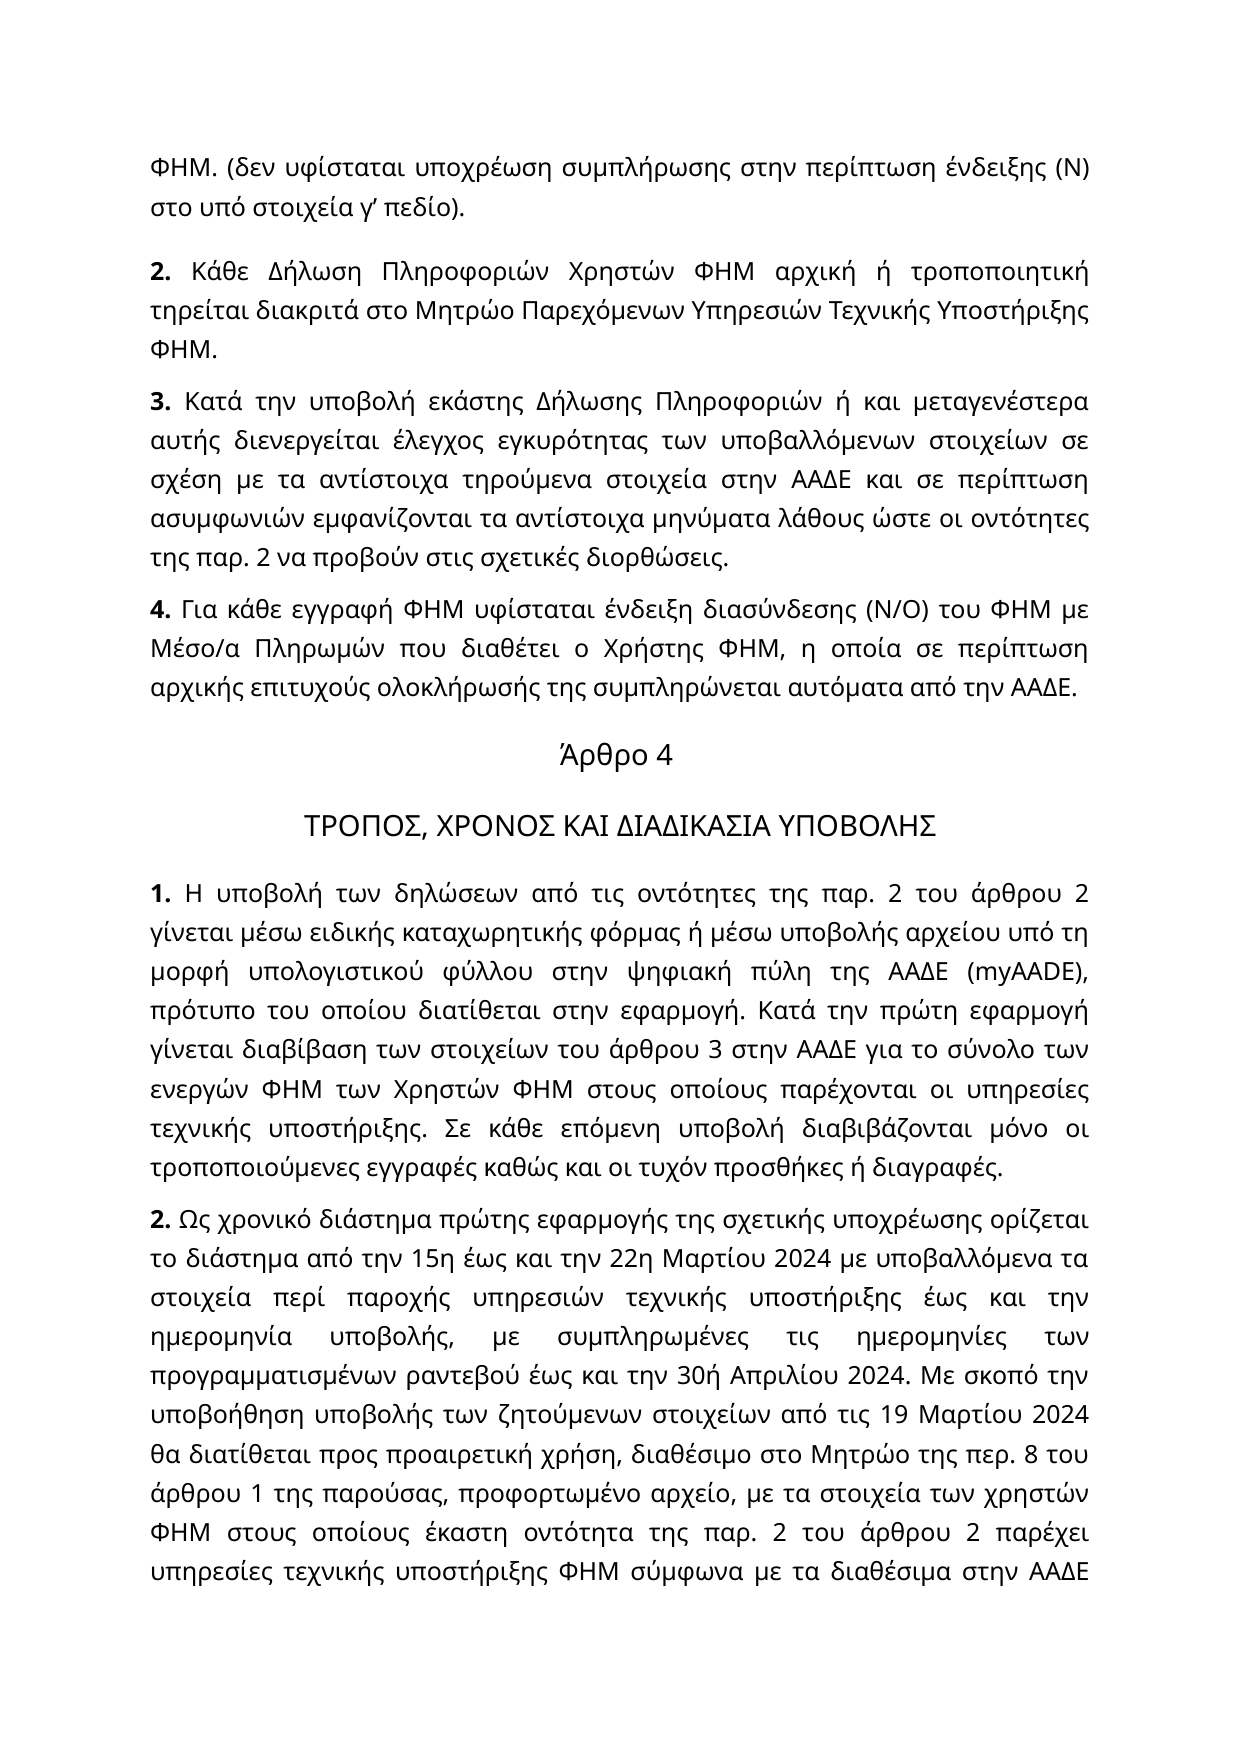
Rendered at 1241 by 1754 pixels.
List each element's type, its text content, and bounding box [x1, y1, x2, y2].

text 1. Η υποβολή των δηλώσεων από τις οντότητες της παρ. 2 του άρθρου 2 γίνεται μέσω ειδικής καταχωρητικής φόρμας ή μέσω υποβολής αρχείου υπό τη μορφή υπολογιστικού φύλλου στην ψηφιακή πύλη της ΑΑΔΕ (myAADE), πρότυπο του οποίου διατίθεται στην εφαρμογή. Κατά την πρώτη εφαρμογή γίνεται διαβίβαση των στοιχείων του άρθρου 3 στην ΑΑΔΕ για το σύνολο των ενεργών ΦΗΜ των Χρηστών ΦΗΜ στους οποίους παρέχονται οι υπηρεσίες τεχνικής υποστήριξης. Σε κάθε επόμενη υποβολή διαβιβάζονται μόνο οι τροποποιούμενες εγγραφές καθώς και οι τυχόν προσθήκες ή διαγραφές. [150, 875, 1090, 1184]
text 2. Ως χρονικό διάστημα πρώτης εφαρμογής της σχετικής υποχρέωσης ορίζεται το διάστημα από την 15η έως και την 22η Μαρτίου 2024 με υποβαλλόμενα τα στοιχεία περί παροχής υπηρεσιών τεχνικής υποστήριξης έως και την ημερομηνία υποβολής, με συμπληρωμένες τις ημερομηνίες των προγραμματισμένων ραντεβού έως και την 30ή Απριλίου 2024. Με σκοπό την υποβοήθηση υποβολής των ζητούμενων στοιχείων από τις 19 Μαρτίου 2024 θα διατίθεται προς προαιρετική χρήση, διαθέσιμο στο Μητρώο της περ. 8 του άρθρου 1 της παρούσας, προφορτωμένο αρχείο, με τα στοιχεία των χρηστών ΦΗΜ στους οποίους έκαστη οντότητα της παρ. 2 του άρθρου 2 παρέχει υπηρεσίες τεχνικής υποστήριξης ΦΗΜ σύμφωνα με τα διαθέσιμα στην ΑΑΔΕ [150, 1201, 1090, 1588]
subtitle Άρθρο 4 [150, 734, 1090, 774]
text 3. Κατά την υποβολή εκάστης Δήλωσης Πληροφοριών ή και μεταγενέστερα αυτής διενεργείται έλεγχος εγκυρότητας των υποβαλλόμενων στοιχείων σε σχέση με τα αντίστοιχα τηρούμενα στοιχεία στην ΑΑΔΕ και σε περίπτωση ασυμφωνιών εμφανίζονται τα αντίστοιχα μηνύματα λάθους ώστε οι οντότητες της παρ. 2 να προβούν στις σχετικές διορθώσεις. [150, 383, 1090, 574]
text ΦΗΜ. (δεν υφίσταται υποχρέωση συμπλήρωσης στην περίπτωση ένδειξης (Ν) στο υπό στοιχεία γ’ πεδίο). [150, 150, 1090, 223]
text 2. Κάθε Δήλωση Πληροφοριών Χρηστών ΦΗΜ αρχική ή τροποποιητική τηρείται διακριτά στο Μητρώο Παρεχόμενων Υπηρεσιών Τεχνικής Υποστήριξης ΦΗΜ. [150, 253, 1090, 366]
text 4. Για κάθε εγγραφή ΦΗΜ υφίσταται ένδειξη διασύνδεσης (Ν/Ο) του ΦΗΜ με Μέσο/α Πληρωμών που διαθέτει ο Χρήστης ΦΗΜ, η οποία σε περίπτωση αρχικής επιτυχούς ολοκλήρωσής της συμπληρώνεται αυτόματα από την ΑΑΔΕ. [150, 592, 1090, 704]
subtitle ΤΡΟΠΟΣ, ΧΡΟΝΟΣ ΚΑΙ ΔΙΑΔΙΚΑΣΙΑ ΥΠΟΒΟΛΗΣ [150, 805, 1090, 844]
